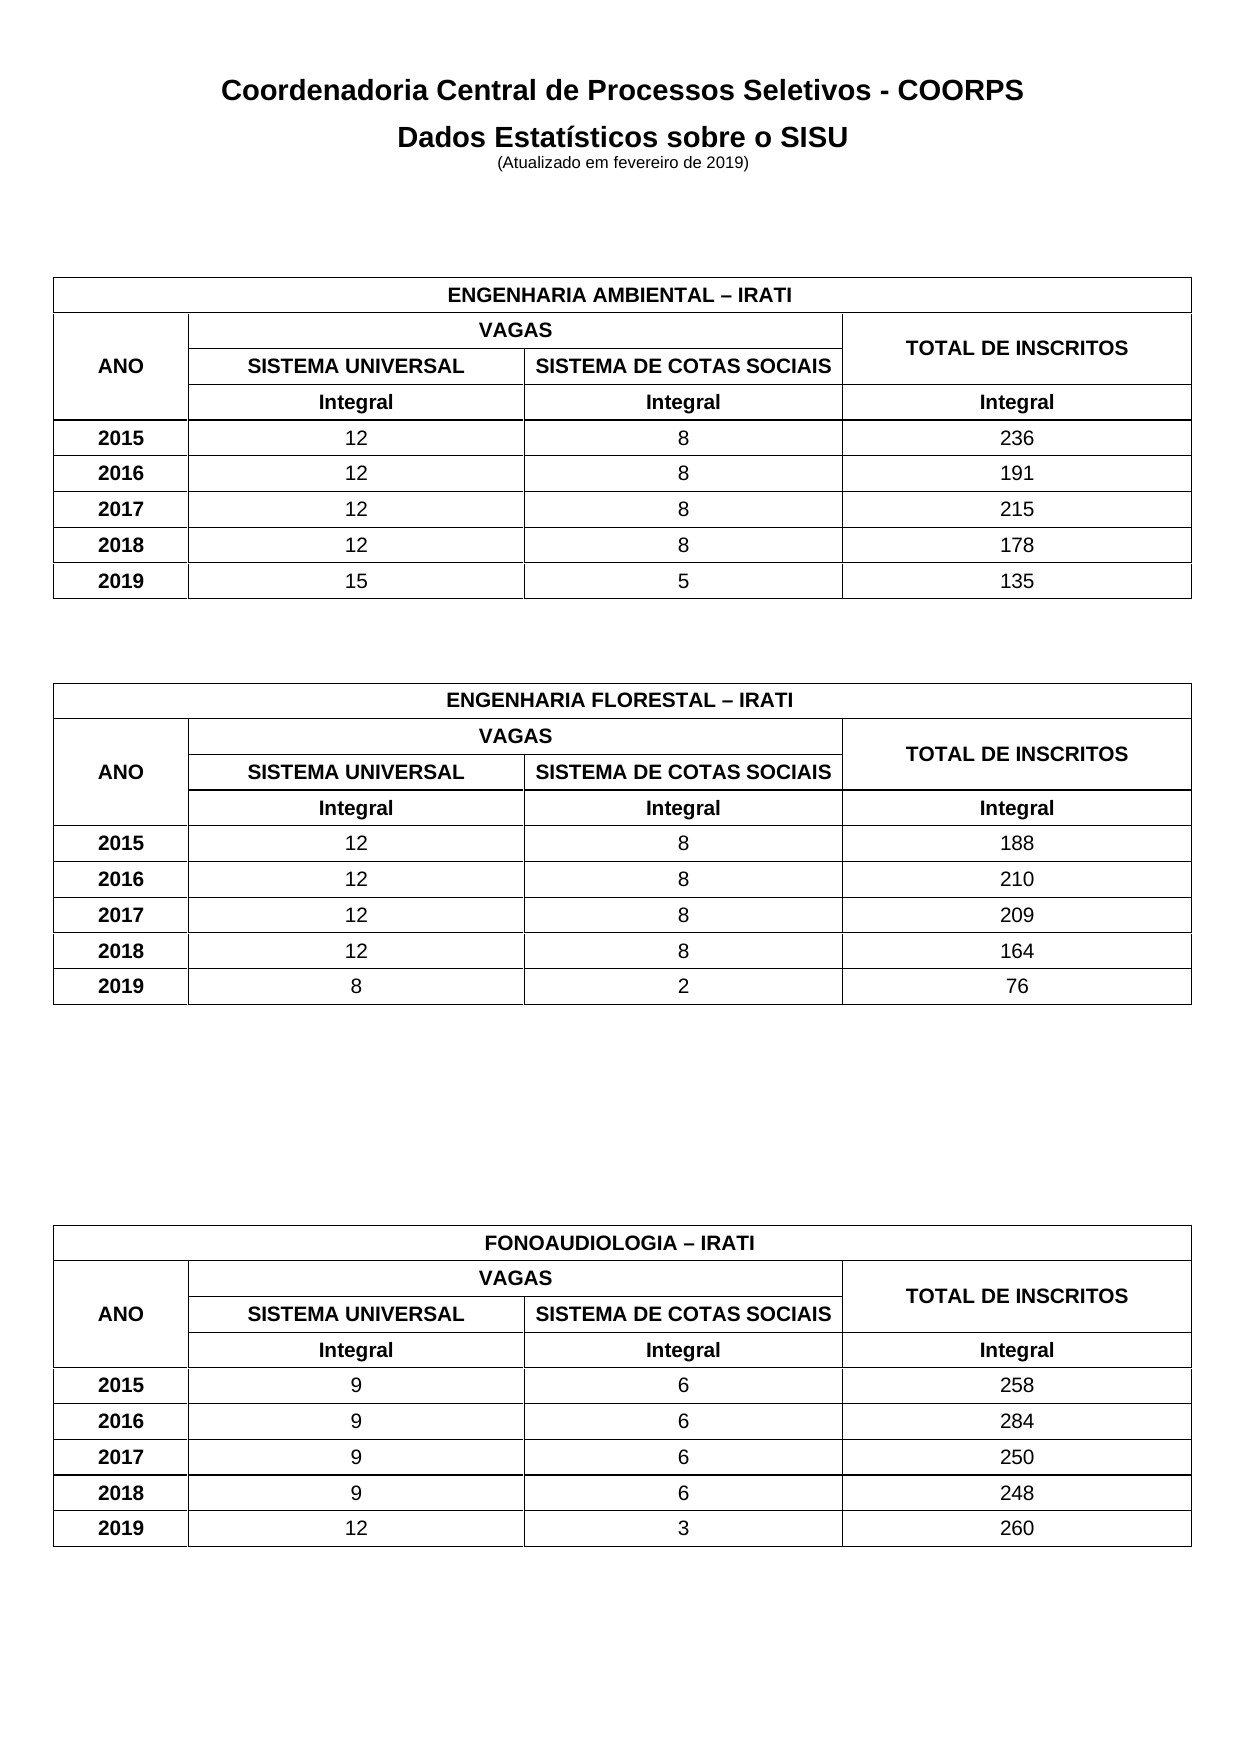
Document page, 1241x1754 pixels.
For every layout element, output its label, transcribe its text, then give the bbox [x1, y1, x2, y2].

table_cell Integral [189, 1333, 523, 1367]
table_cell 3 [525, 1511, 842, 1546]
table_cell 2015 [54, 1369, 187, 1403]
table_cell 135 [843, 564, 1191, 598]
table_cell 2019 [54, 969, 187, 1004]
table_cell TOTAL DE INSCRITOS [843, 314, 1191, 384]
table_cell 8 [525, 492, 842, 527]
table_cell ANO [54, 719, 187, 825]
table_cell 2016 [54, 1404, 187, 1439]
table_cell 9 [189, 1440, 523, 1474]
table_cell Integral [525, 1333, 842, 1367]
table_cell TOTAL DE INSCRITOS [843, 1261, 1191, 1332]
table_cell ANO [54, 314, 187, 419]
table_cell 188 [843, 826, 1191, 861]
table_cell Integral [525, 791, 842, 825]
table_cell 164 [843, 934, 1191, 968]
table_cell 8 [525, 862, 842, 897]
table_cell 2017 [54, 492, 187, 527]
table_cell 2019 [54, 564, 187, 598]
table_cell VAGAS [189, 719, 842, 754]
table_cell SISTEMA DE COTAS SOCIAIS [525, 1297, 842, 1332]
table_cell Integral [843, 1333, 1191, 1367]
table_cell 8 [525, 421, 842, 455]
table_cell 12 [189, 492, 523, 527]
table_cell 9 [189, 1404, 523, 1439]
table_cell 2019 [54, 1511, 187, 1546]
table_cell 6 [525, 1369, 842, 1403]
table_cell 215 [843, 492, 1191, 527]
table_cell 12 [189, 934, 523, 968]
table_cell 12 [189, 898, 523, 932]
table_cell 12 [189, 862, 523, 897]
table_cell 12 [189, 421, 523, 455]
table_cell 12 [189, 528, 523, 562]
table_cell VAGAS [189, 1261, 842, 1296]
table_cell 6 [525, 1476, 842, 1510]
table_cell 2018 [54, 528, 187, 562]
table_cell 6 [525, 1440, 842, 1474]
table_cell 210 [843, 862, 1191, 897]
table_cell Integral [843, 791, 1191, 825]
table_cell 2016 [54, 862, 187, 897]
table_cell Integral [843, 385, 1191, 419]
table_cell 2016 [54, 456, 187, 491]
table_cell 76 [843, 969, 1191, 1004]
table_cell 15 [189, 564, 523, 598]
table_cell 284 [843, 1404, 1191, 1439]
table_header FONOAUDIOLOGIA – IRATI [54, 1226, 1191, 1260]
table_cell 2 [525, 969, 842, 1004]
table_cell SISTEMA UNIVERSAL [189, 755, 523, 789]
table_cell 9 [189, 1369, 523, 1403]
table_cell ANO [54, 1261, 187, 1367]
table_cell 2015 [54, 826, 187, 861]
table_cell VAGAS [189, 314, 842, 348]
table_cell 2015 [54, 421, 187, 455]
table_cell 8 [525, 528, 842, 562]
table_cell Integral [189, 791, 523, 825]
table_cell SISTEMA DE COTAS SOCIAIS [525, 349, 842, 384]
table_cell 2017 [54, 898, 187, 932]
table_cell 12 [189, 456, 523, 491]
table_cell 2018 [54, 934, 187, 968]
table_cell 12 [189, 1511, 523, 1546]
table_cell 248 [843, 1476, 1191, 1510]
table_cell 236 [843, 421, 1191, 455]
table_header ENGENHARIA AMBIENTAL – IRATI [54, 278, 1191, 312]
table_cell Integral [525, 385, 842, 419]
table_cell 9 [189, 1476, 523, 1510]
table_cell TOTAL DE INSCRITOS [843, 719, 1191, 789]
table_cell 191 [843, 456, 1191, 491]
table_cell 12 [189, 826, 523, 861]
table_cell 260 [843, 1511, 1191, 1546]
table_cell 8 [525, 934, 842, 968]
table_cell 6 [525, 1404, 842, 1439]
table_cell 2018 [54, 1476, 187, 1510]
table_cell 250 [843, 1440, 1191, 1474]
table_cell 178 [843, 528, 1191, 562]
table_cell 8 [525, 456, 842, 491]
table_cell 5 [525, 564, 842, 598]
table_cell Integral [189, 385, 523, 419]
table_cell 258 [843, 1369, 1191, 1403]
table_cell 209 [843, 898, 1191, 932]
table_cell 8 [525, 826, 842, 861]
table_cell 8 [525, 898, 842, 932]
table_header ENGENHARIA FLORESTAL – IRATI [54, 684, 1191, 718]
table_cell 8 [189, 969, 523, 1004]
table_cell SISTEMA UNIVERSAL [189, 349, 523, 384]
table_cell SISTEMA UNIVERSAL [189, 1297, 523, 1332]
table_cell 2017 [54, 1440, 187, 1474]
table_cell SISTEMA DE COTAS SOCIAIS [525, 755, 842, 789]
